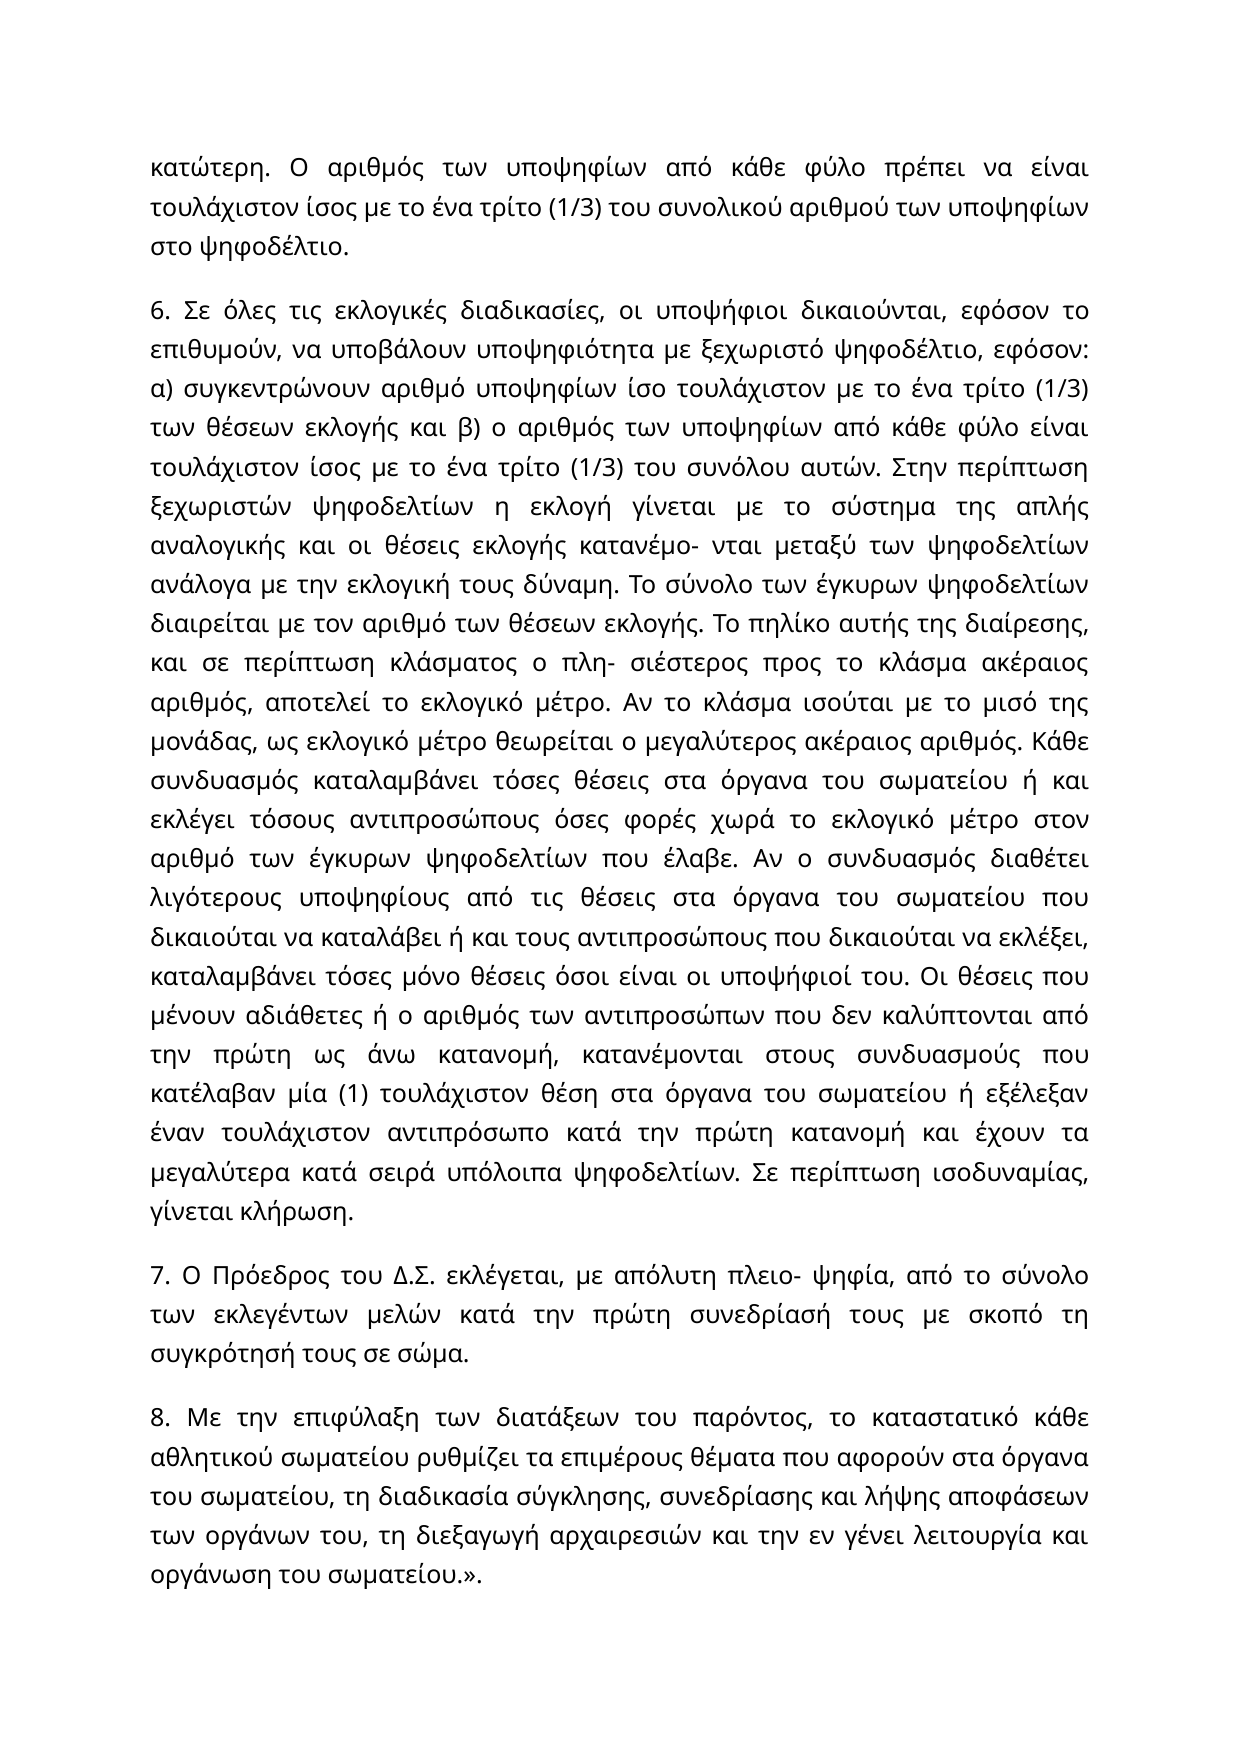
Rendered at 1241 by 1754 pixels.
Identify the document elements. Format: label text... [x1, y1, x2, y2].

text κατώτερη. Ο αριθμός των υποψηφίων από κάθε φύλο πρέπει να είναι τουλάχιστον ίσος με το ένα τρίτο (1/3) του συνολικού αριθμού των υποψηφίων στο ψηφοδέλτιο. [150, 150, 1090, 262]
text 7. Ο Πρόεδρος του Δ.Σ. εκλέγεται, με απόλυτη πλειο- ψηφία, από το σύνολο των εκλεγέντων μελών κατά την πρώτη συνεδρίασή τους με σκοπό τη συγκρότησή τους σε σώμα. [150, 1257, 1090, 1370]
text 6. Σε όλες τις εκλογικές διαδικασίες, οι υποψήφιοι δικαιούνται, εφόσον το επιθυμούν, να υποβάλουν υποψηφιότητα με ξεχωριστό ψηφοδέλτιο, εφόσον: α) συγκεντρώνουν αριθμό υποψηφίων ίσο τουλάχιστον με το ένα τρίτο (1/3) των θέσεων εκλογής και β) ο αριθμός των υποψηφίων από κάθε φύλο είναι τουλάχιστον ίσος με το ένα τρίτο (1/3) του συνόλου αυτών. Στην περίπτωση ξεχωριστών ψηφοδελτίων η εκλογή γίνεται με το σύστημα της απλής αναλογικής και οι θέσεις εκλογής κατανέμο- νται μεταξύ των ψηφοδελτίων ανάλογα με την εκλογική τους δύναμη. Το σύνολο των έγκυρων ψηφοδελτίων διαιρείται με τον αριθμό των θέσεων εκλογής. Το πηλίκο αυτής της διαίρεσης, και σε περίπτωση κλάσματος ο πλη- σιέστερος προς το κλάσμα ακέραιος αριθμός, αποτελεί το εκλογικό μέτρο. Αν το κλάσμα ισούται με το μισό της μονάδας, ως εκλογικό μέτρο θεωρείται ο μεγαλύτερος ακέραιος αριθμός. Κάθε συνδυασμός καταλαμβάνει τόσες θέσεις στα όργανα του σωματείου ή και εκλέγει τόσους αντιπροσώπους όσες φορές χωρά το εκλογικό μέτρο στον αριθμό των έγκυρων ψηφοδελτίων που έλαβε. Αν ο συνδυασμός διαθέτει λιγότερους υποψηφίους από τις θέσεις στα όργανα του σωματείου που δικαιούται να καταλάβει ή και τους αντιπροσώπους που δικαιούται να εκλέξει, καταλαμβάνει τόσες μόνο θέσεις όσοι είναι οι υποψήφιοί του. Οι θέσεις που μένουν αδιάθετες ή ο αριθμός των αντιπροσώπων που δεν καλύπτονται από την πρώτη ως άνω κατανομή, κατανέμονται στους συνδυασμούς που κατέλαβαν μία (1) τουλάχιστον θέση στα όργανα του σωματείου ή εξέλεξαν έναν τουλάχιστον αντιπρόσωπο κατά την πρώτη κατανομή και έχουν τα μεγαλύτερα κατά σειρά υπόλοιπα ψηφοδελτίων. Σε περίπτωση ισοδυναμίας, γίνεται κλήρωση. [150, 292, 1090, 1227]
text 8. Με την επιφύλαξη των διατάξεων του παρόντος, το καταστατικό κάθε αθλητικού σωματείου ρυθμίζει τα επιμέρους θέματα που αφορούν στα όργανα του σωματείου, τη διαδικασία σύγκλησης, συνεδρίασης και λήψης αποφάσεων των οργάνων του, τη διεξαγωγή αρχαιρεσιών και την εν γένει λειτουργία και οργάνωση του σωματείου.». [150, 1400, 1090, 1591]
